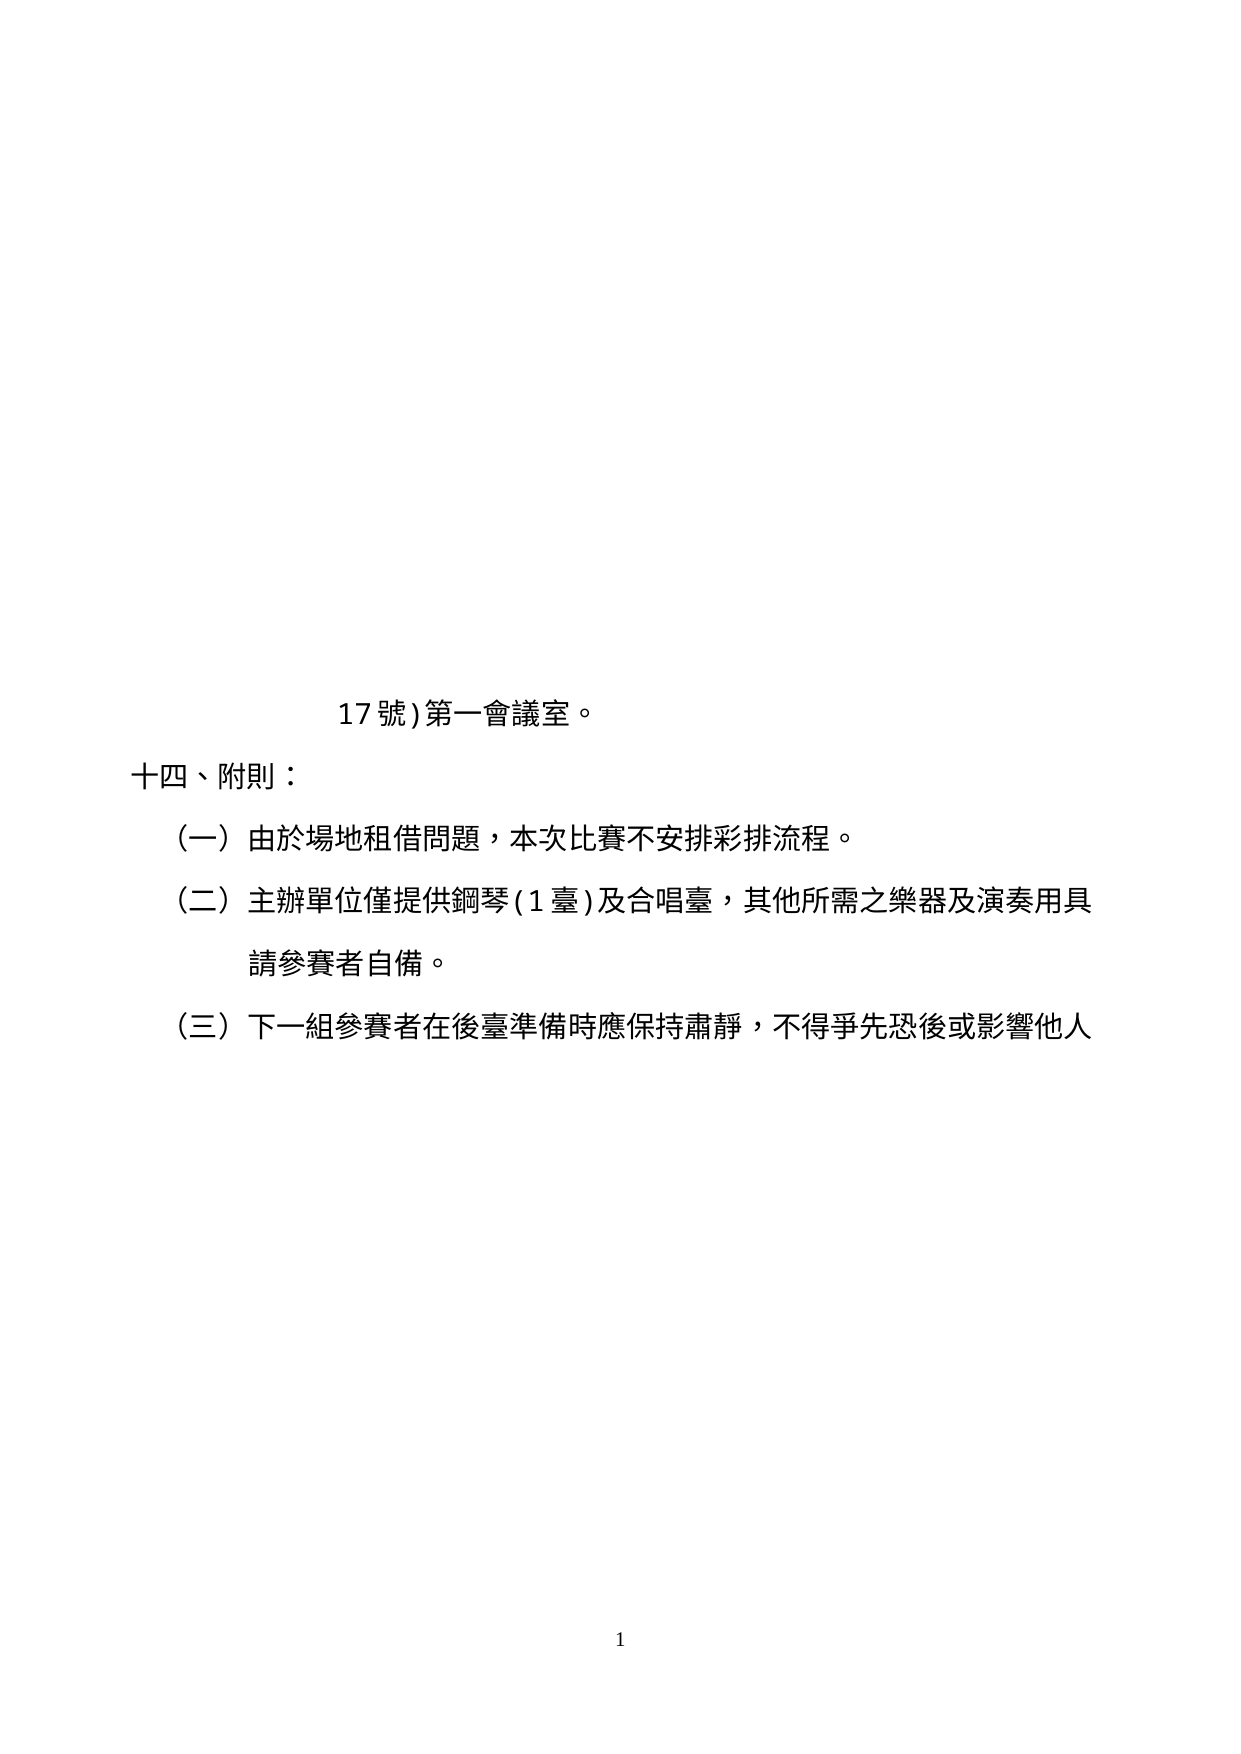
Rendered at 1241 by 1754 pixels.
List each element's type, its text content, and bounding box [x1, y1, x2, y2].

text （一）由於場地租借問題，本次比賽不安排彩排流程。 [130, 795, 1110, 858]
text （二）主辦單位僅提供鋼琴(1臺)及合唱臺，其他所需之樂器及演奏用具請參賽者自備。 [159, 858, 1110, 983]
text （三）下一組參賽者在後臺準備時應保持肅靜，不得爭先恐後或影響他人 [159, 983, 1110, 1045]
text 17號)第一會議室。 [159, 670, 1110, 733]
text 十四、附則： [130, 733, 1110, 795]
